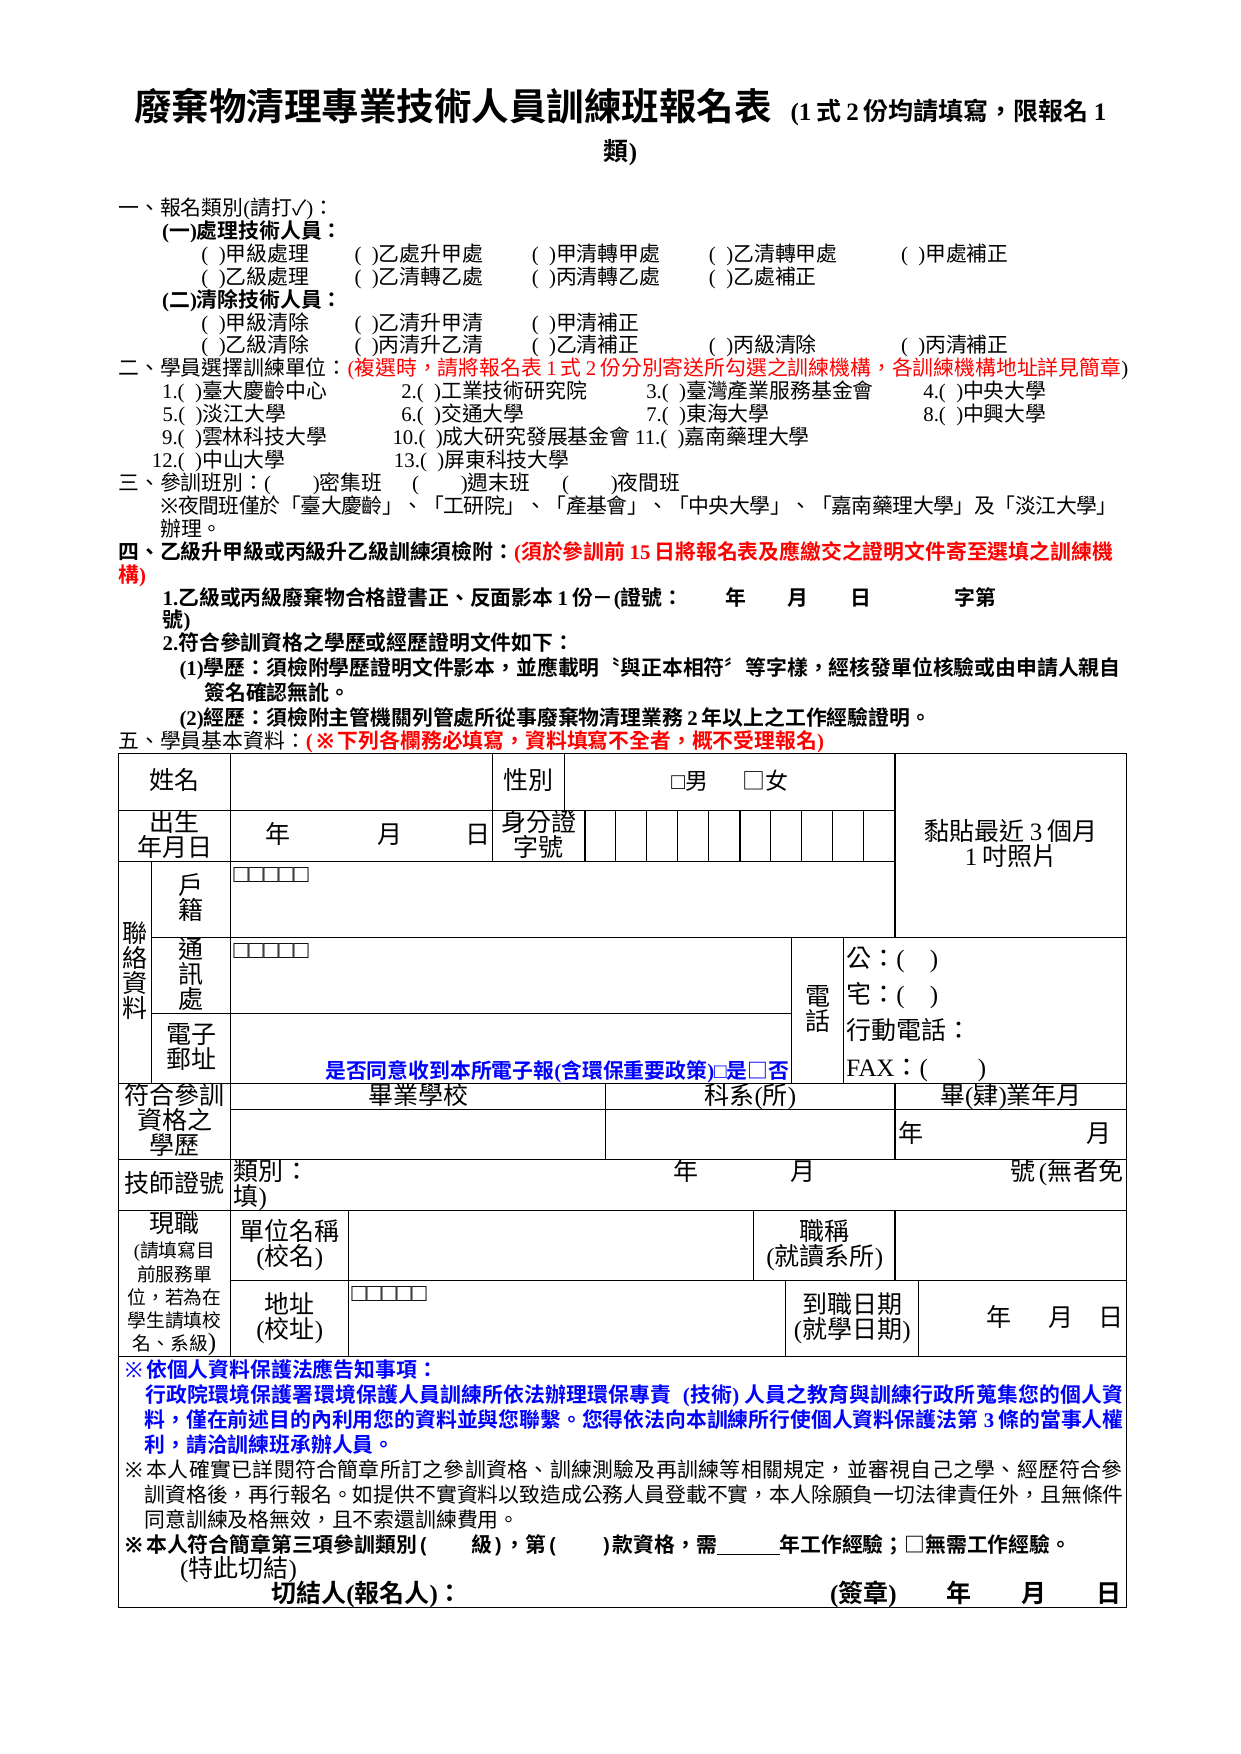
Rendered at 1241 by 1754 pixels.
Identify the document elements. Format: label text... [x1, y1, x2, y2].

table_header 姓名 [119, 754, 230, 810]
table_cell 到職日期 (就學日期) [786, 1281, 918, 1356]
text ※夜間班僅於「臺大慶齡」、「工研院」、「產基會」、「中央大學」、「嘉南藥理大學」及「淡江大學」 辦理。 [160, 495, 1122, 541]
text 三、參訓班別：( )密集班 ( )週末班 ( )夜間班 [118, 472, 1163, 495]
table_cell ※依個人資料保護法應告知事項： 行政院環境保護署環境保護人員訓練所依法辦理環保專責 (技術) 人員之教育與訓練行政所蒐集您的個人資料，僅在前述目的內利用您的資料並與您聯繫。您得依法向本訓練所行使個人資料保護法第3條的當事人權利，請洽訓練班承辦人員。 ※本人確實已詳閱符合簡章所訂之參訓資格、訓練測驗及再訓練等相關規定，並審視自己之學、經歷符合參訓資格後，再行報名。如提供不實資料以致造成公務人員登載不實，本人除願負一切法律責任外，且無條件同意訓練及格無效，且不索還訓練費用。 ※本人符合簡章第三項參訓類別( 級)，第( )款資格，需 年工作經驗；□無需工作經驗。 (特此切結) 切結人(報名人)： (簽章) 年 月 日 [119, 1357, 1126, 1607]
table_cell [896, 1211, 1126, 1280]
table_cell □□□□□ [349, 1281, 785, 1356]
table_cell [231, 1110, 605, 1159]
table_cell 電子 郵址 [152, 1014, 230, 1083]
table_cell [586, 811, 615, 861]
table_header □男 □女 [565, 754, 894, 810]
table_header 性別 [493, 754, 564, 810]
text 1.( )臺大慶齡中心 2.( )工業技術研究院 3.( )臺灣產業服務基金會 4.( )中央大學 [162, 380, 1122, 403]
table_cell [678, 811, 708, 861]
table_cell □□□□□ [231, 862, 894, 937]
table_cell 聯絡資料 [119, 862, 151, 1083]
text 9.( )雲林科技大學 10.( )成大研究發展基金會 11.( )嘉南藥理大學 [162, 426, 1122, 449]
text (二)清除技術人員： [162, 289, 1122, 312]
table_cell 身分證 字號 [493, 811, 584, 861]
table_cell [616, 811, 646, 861]
table_cell [741, 811, 770, 861]
table_header 黏貼最近3個月 1吋照片 [896, 754, 1126, 937]
table_cell 畢業學校 [231, 1084, 605, 1109]
text (1)學歷：須檢附學歷證明文件影本，並應載明〝與正本相符〞等字樣，經核發單位核驗或由申請人親自簽名確認無訛。 [179, 655, 1122, 705]
text ( )甲級清除 ( )乙清升甲清 ( )甲清補正 [201, 312, 1139, 334]
text 四、乙級升甲級或丙級升乙級訓練須檢附：(須於參訓前15日將報名表及應繳交之證明文件寄至選填之訓練機構) [118, 541, 1137, 587]
table_cell 科系(所) [606, 1084, 894, 1109]
table_cell [709, 811, 739, 861]
text 5.( )淡江大學 6.( )交通大學 7.( )東海大學 8.( )中興大學 [162, 403, 1122, 426]
table_cell 年 月 日 [231, 811, 492, 861]
table_cell 是否同意收到本所電子報(含環保重要政策)□是□否 [231, 1014, 791, 1083]
table_cell 電 話 [792, 938, 843, 1083]
text 五、學員基本資料：(※下列各欄務必填寫，資料填寫不全者，概不受理報名) [118, 730, 1163, 753]
table_cell □□□□□ [231, 938, 791, 1013]
text ( )乙級清除 ( )丙清升乙清 ( )乙清補正 ( )丙級清除 ( )丙清補正 [201, 334, 1139, 357]
text 2.符合參訓資格之學歷或經歷證明文件如下： [162, 632, 1104, 655]
text (一)處理技術人員： [162, 220, 1122, 243]
table_cell 符合參訓 資格之 學歷 [119, 1084, 230, 1159]
text ( )乙級處理 ( )乙清轉乙處 ( )丙清轉乙處 ( )乙處補正 [201, 266, 1139, 289]
text 12.( )中山大學 13.( )屏東科技大學 [152, 449, 1122, 472]
text 1.乙級或丙級廢棄物合格證書正、反面影本1份－(證號： 年 月 日 字第 號) [162, 587, 1122, 632]
table_cell 現職 (請填寫目 前服務單位，若為在學生請填校名、系級) [119, 1211, 230, 1356]
table_cell [606, 1110, 894, 1159]
table_cell 單位名稱 (校名) [231, 1211, 348, 1280]
table_cell [771, 811, 801, 861]
table_cell [349, 1211, 753, 1280]
table_cell 通 訊 處 [152, 938, 230, 1013]
text 一、報名類別(請打✓)： [118, 197, 1122, 220]
table_cell [647, 811, 677, 861]
text 二、學員選擇訓練單位：(複選時，請將報名表1式2份分別寄送所勾選之訓練機構，各訓練機構地址詳見簡章) [118, 357, 1163, 380]
table_cell [833, 811, 863, 861]
table_cell 戶 籍 [152, 862, 230, 937]
table_cell 年 月 [896, 1110, 1126, 1159]
table_cell 技師證號 [119, 1160, 230, 1210]
text (2)經歷：須檢附主管機關列管處所從事廢棄物清理業務2年以上之工作經驗證明。 [179, 705, 1122, 730]
table_cell 公：( ) 宅：( ) 行動電話： FAX：( ) [844, 938, 1126, 1083]
table_cell 地址 (校址) [231, 1281, 348, 1356]
table_cell [864, 811, 894, 861]
table_cell 職稱 (就讀系所) [754, 1211, 894, 1280]
table_cell 類別： 年 月 號(無者免填) [231, 1160, 1126, 1210]
table_cell 年 月 日 [919, 1281, 1126, 1356]
table_header [231, 754, 492, 810]
table_cell 畢(肄)業年月 [896, 1084, 1126, 1109]
text ( )甲級處理 ( )乙處升甲處 ( )甲清轉甲處 ( )乙清轉甲處 ( )甲處補正 [201, 243, 1139, 266]
table_cell [802, 811, 832, 861]
table_cell 出生 年月日 [119, 811, 230, 861]
text 廢棄物清理專業技術人員訓練班報名表 (1式2份均請填寫，限報名1類) [118, 89, 1122, 168]
